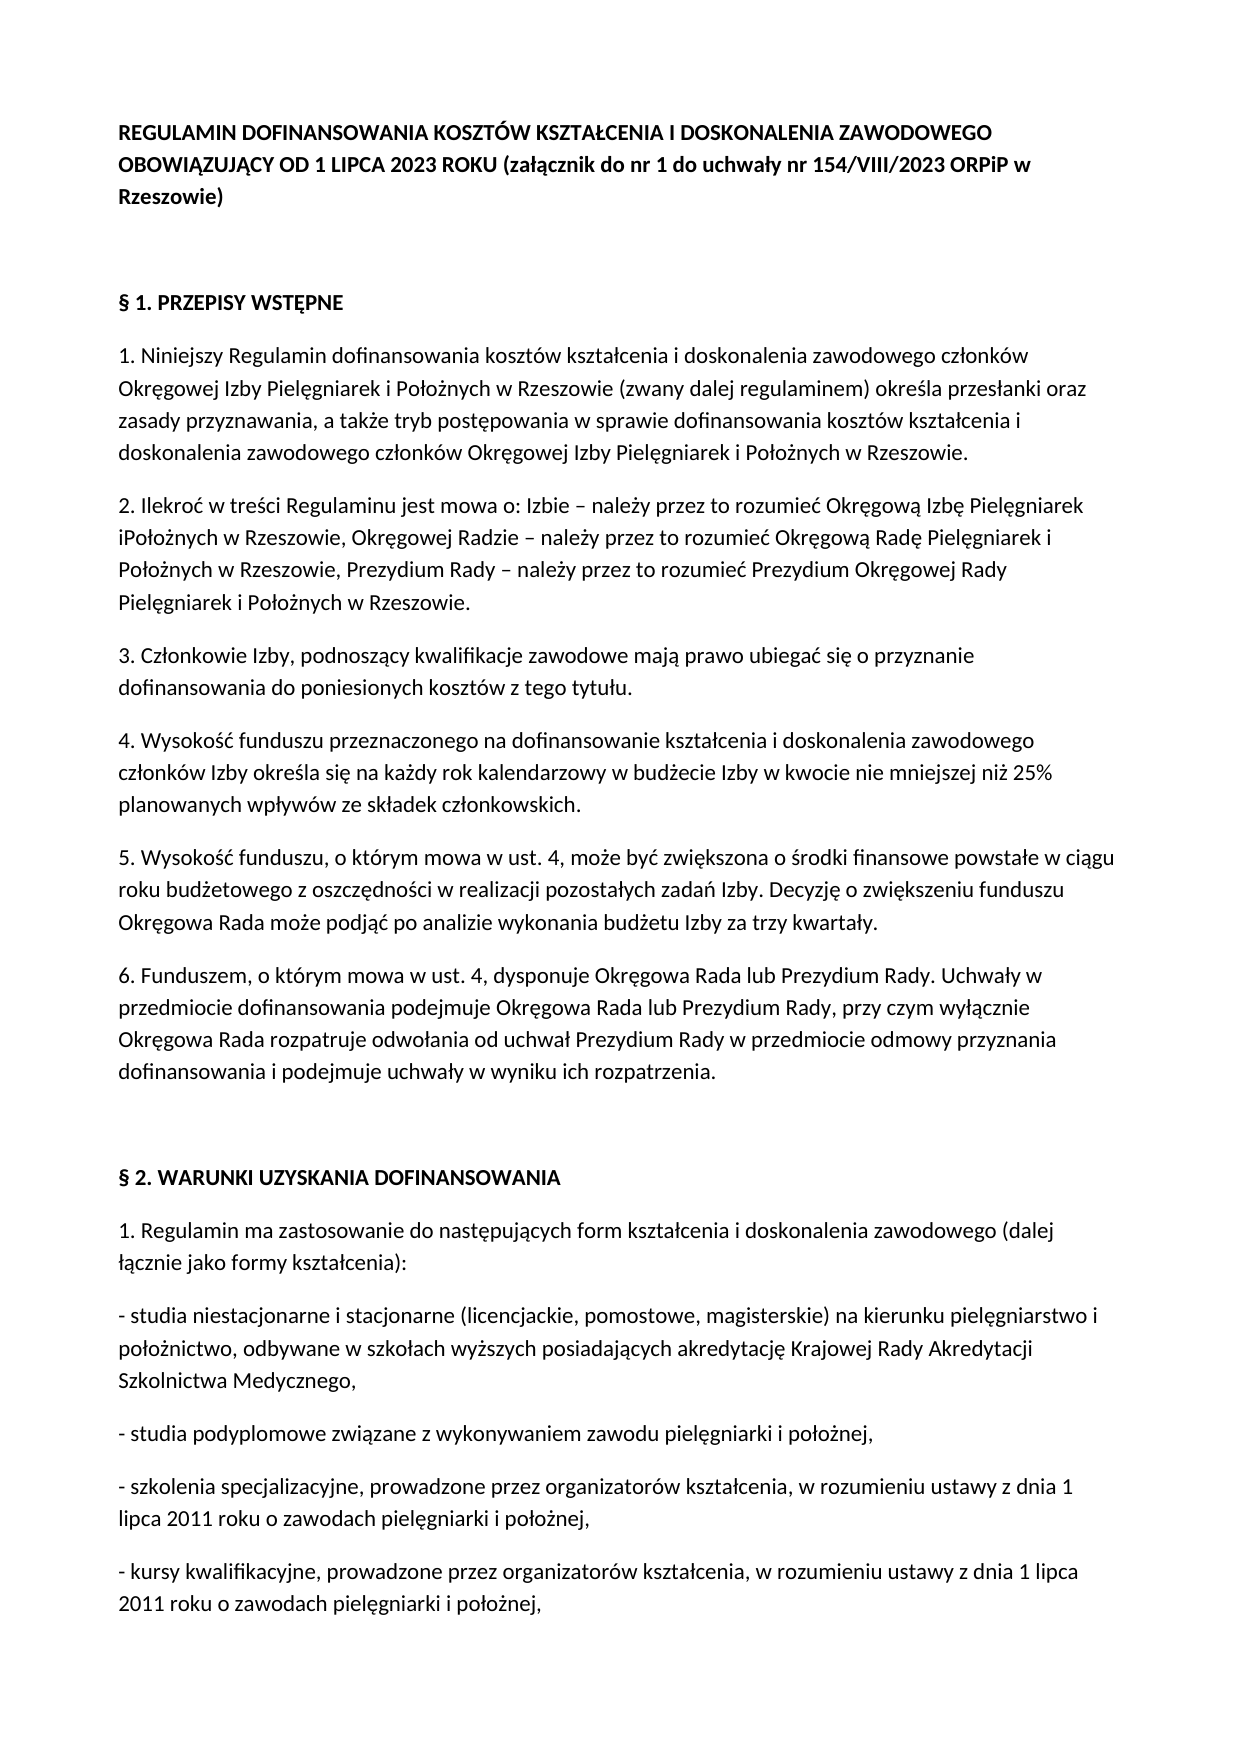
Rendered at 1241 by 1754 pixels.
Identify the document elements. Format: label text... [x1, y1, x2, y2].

text 1. Regulamin ma zastosowanie do następujących form kształcenia i doskonalenia zawodowego (dalej łącznie jako formy kształcenia): [118, 1216, 1122, 1277]
text 5. Wysokość funduszu, o którym mowa w ust. 4, może być zwiększona o środki finansowe powstałe w ciągu roku budżetowego z oszczędności w realizacji pozostałych zadań Izby. Decyzję o zwiększeniu funduszu Okręgowa Rada może podjąć po analizie wykonania budżetu Izby za trzy kwartały. [118, 843, 1122, 936]
text 1. Niniejszy Regulamin dofinansowania kosztów kształcenia i doskonalenia zawodowego członków Okręgowej Izby Pielęgniarek i Położnych w Rzeszowie (zwany dalej regulaminem) określa przesłanki oraz zasady przyznawania, a także tryb postępowania w sprawie dofinansowania kosztów kształcenia i doskonalenia zawodowego członków Okręgowej Izby Pielęgniarek i Położnych w Rzeszowie. [118, 342, 1122, 466]
text 3. Członkowie Izby, podnoszący kwalifikacje zawodowe mają prawo ubiegać się o przyznanie dofinansowania do poniesionych kosztów z tego tytułu. [118, 641, 1122, 701]
text - studia niestacjonarne i stacjonarne (licencjackie, pomostowe, magisterskie) na kierunku pielęgniarstwo i położnictwo, odbywane w szkołach wyższych posiadających akredytację Krajowej Rady Akredytacji Szkolnictwa Medycznego, [118, 1302, 1122, 1394]
text 2. Ilekroć w treści Regulaminu jest mowa o: Izbie – należy przez to rozumieć Okręgową Izbę Pielęgniarek iPołożnych w Rzeszowie, Okręgowej Radzie – należy przez to rozumieć Okręgową Radę Pielęgniarek i Położnych w Rzeszowie, Prezydium Rady – należy przez to rozumieć Prezydium Okręgowej Rady Pielęgniarek i Położnych w Rzeszowie. [118, 491, 1122, 616]
text - szkolenia specjalizacyjne, prowadzone przez organizatorów kształcenia, w rozumieniu ustawy z dnia 1 lipca 2011 roku o zawodach pielęgniarki i położnej, [118, 1472, 1122, 1532]
text § 2. WARUNKI UZYSKANIA DOFINANSOWANIA [118, 1163, 1122, 1191]
text - studia podyplomowe związane z wykonywaniem zawodu pielęgniarki i położnej, [118, 1419, 1122, 1447]
text REGULAMIN DOFINANSOWANIA KOSZTÓW KSZTAŁCENIA I DOSKONALENIA ZAWODOWEGO OBOWIĄZUJĄCY OD 1 LIPCA 2023 ROKU (załącznik do nr 1 do uchwały nr 154/VIII/2023 ORPiP w Rzeszowie) [118, 118, 1122, 211]
text 6. Funduszem, o którym mowa w ust. 4, dysponuje Okręgowa Rada lub Prezydium Rady. Uchwały w przedmiocie dofinansowania podejmuje Okręgowa Rada lub Prezydium Rady, przy czym wyłącznie Okręgowa Rada rozpatruje odwołania od uchwał Prezydium Rady w przedmiocie odmowy przyznania dofinansowania i podejmuje uchwały w wyniku ich rozpatrzenia. [118, 961, 1122, 1085]
text - kursy kwalifikacyjne, prowadzone przez organizatorów kształcenia, w rozumieniu ustawy z dnia 1 lipca 2011 roku o zawodach pielęgniarki i położnej, [118, 1557, 1122, 1617]
text 4. Wysokość funduszu przeznaczonego na dofinansowanie kształcenia i doskonalenia zawodowego członków Izby określa się na każdy rok kalendarzowy w budżecie Izby w kwocie nie mniejszej niż 25% planowanych wpływów ze składek członkowskich. [118, 726, 1122, 818]
text § 1. PRZEPISY WSTĘPNE [118, 288, 1122, 317]
